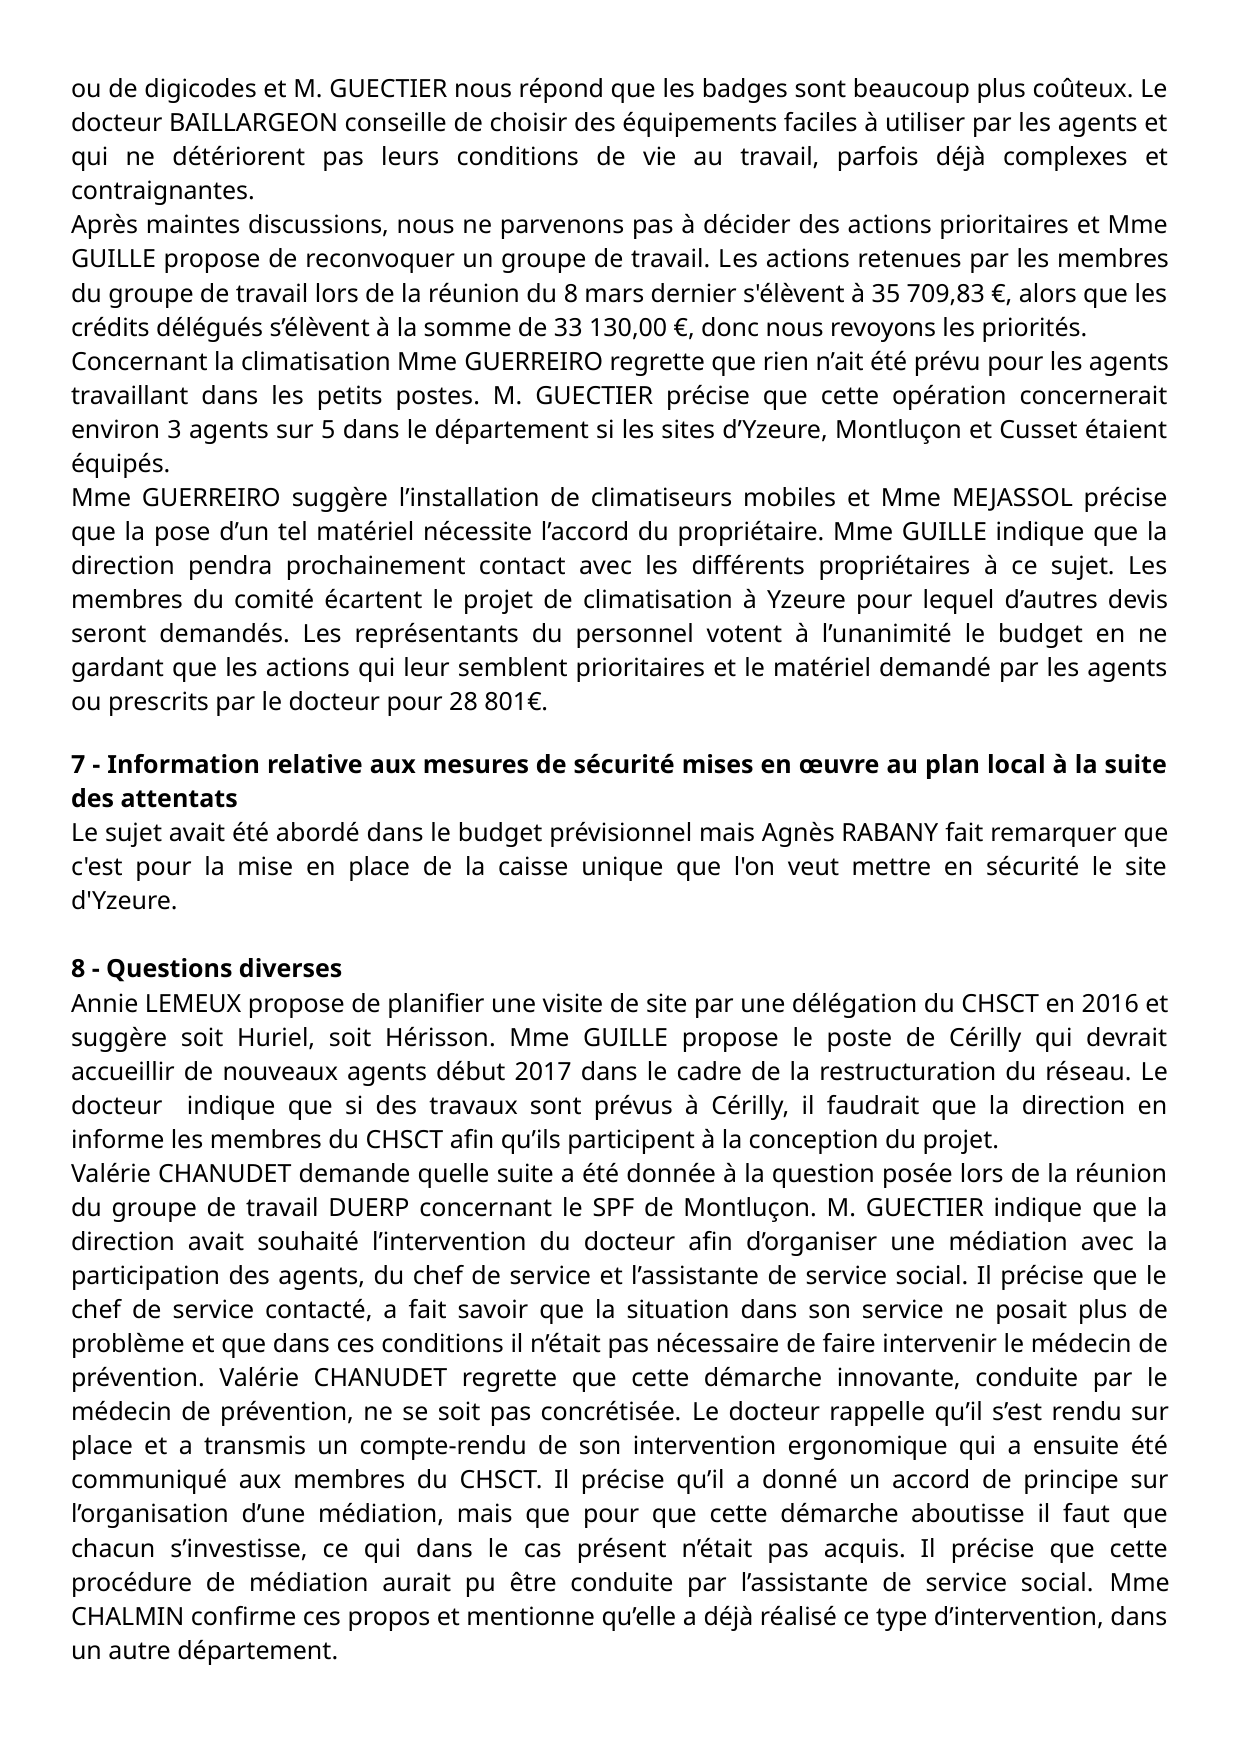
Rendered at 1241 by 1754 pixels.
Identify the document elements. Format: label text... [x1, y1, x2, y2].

list Annie LEMEUX propose de planifier une visite de site par une délégation du CHSCT en 2016 et suggère soit Huriel, soit Hérisson. Mme GUILLE propose le poste de Cérilly qui devrait accueillir de nouveaux agents début 2017 dans le cadre de la restructuration du réseau. Le docteur indique que si des travaux sont prévus à Cérilly, il faudrait que la direction en informe les membres du CHSCT afin qu’ils participent à la conception du projet. [71, 985, 1169, 1156]
list 7 - Information relative aux mesures de sécurité mises en œuvre au plan local à la suite des attentats [71, 747, 1169, 815]
list Après maintes discussions, nous ne parvenons pas à décider des actions prioritaires et Mme GUILLE propose de reconvoquer un groupe de travail. Les actions retenues par les membres du groupe de travail lors de la réunion du 8 mars dernier s'élèvent à 35 709,83 €, alors que les crédits délégués s’élèvent à la somme de 33 130,00 €, donc nous revoyons les priorités. [71, 207, 1169, 343]
list Valérie CHANUDET demande quelle suite a été donnée à la question posée lors de la réunion du groupe de travail DUERP concernant le SPF de Montluçon. M. GUECTIER indique que la direction avait souhaité l’intervention du docteur afin d’organiser une médiation avec la participation des agents, du chef de service et l’assistante de service social. Il précise que le chef de service contacté, a fait savoir que la situation dans son service ne posait plus de problème et que dans ces conditions il n’était pas nécessaire de faire intervenir le médecin de prévention. Valérie CHANUDET regrette que cette démarche innovante, conduite par le médecin de prévention, ne se soit pas concrétisée. Le docteur rappelle qu’il s’est rendu sur place et a transmis un compte-rendu de son intervention ergonomique qui a ensuite été communiqué aux membres du CHSCT. Il précise qu’il a donné un accord de principe sur l’organisation d’une médiation, mais que pour que cette démarche aboutisse il faut que chacun s’investisse, ce qui dans le cas présent n’était pas acquis. Il précise que cette procédure de médiation aurait pu être conduite par l’assistante de service social. Mme CHALMIN confirme ces propos et mentionne qu’elle a déjà réalisé ce type d’intervention, dans un autre département. [71, 1156, 1169, 1666]
list ou de digicodes et M. GUECTIER nous répond que les badges sont beaucoup plus coûteux. Le docteur BAILLARGEON conseille de choisir des équipements faciles à utiliser par les agents et qui ne détériorent pas leurs conditions de vie au travail, parfois déjà complexes et contraignantes. [71, 71, 1169, 207]
list Le sujet avait été abordé dans le budget prévisionnel mais Agnès RABANY fait remarquer que c'est pour la mise en place de la caisse unique que l'on veut mettre en sécurité le site d'Yzeure. [71, 815, 1169, 917]
list 8 - Questions diverses [71, 951, 1169, 985]
list Concernant la climatisation Mme GUERREIRO regrette que rien n’ait été prévu pour les agents travaillant dans les petits postes. M. GUECTIER précise que cette opération concernerait environ 3 agents sur 5 dans le département si les sites d’Yzeure, Montluçon et Cusset étaient équipés. [71, 343, 1169, 479]
list Mme GUERREIRO suggère l’installation de climatiseurs mobiles et Mme MEJASSOL précise que la pose d’un tel matériel nécessite l’accord du propriétaire. Mme GUILLE indique que la direction pendra prochainement contact avec les différents propriétaires à ce sujet. Les membres du comité écartent le projet de climatisation à Yzeure pour lequel d’autres devis seront demandés. Les représentants du personnel votent à l’unanimité le budget en ne gardant que les actions qui leur semblent prioritaires et le matériel demandé par les agents ou prescrits par le docteur pour 28 801€. [71, 479, 1169, 718]
